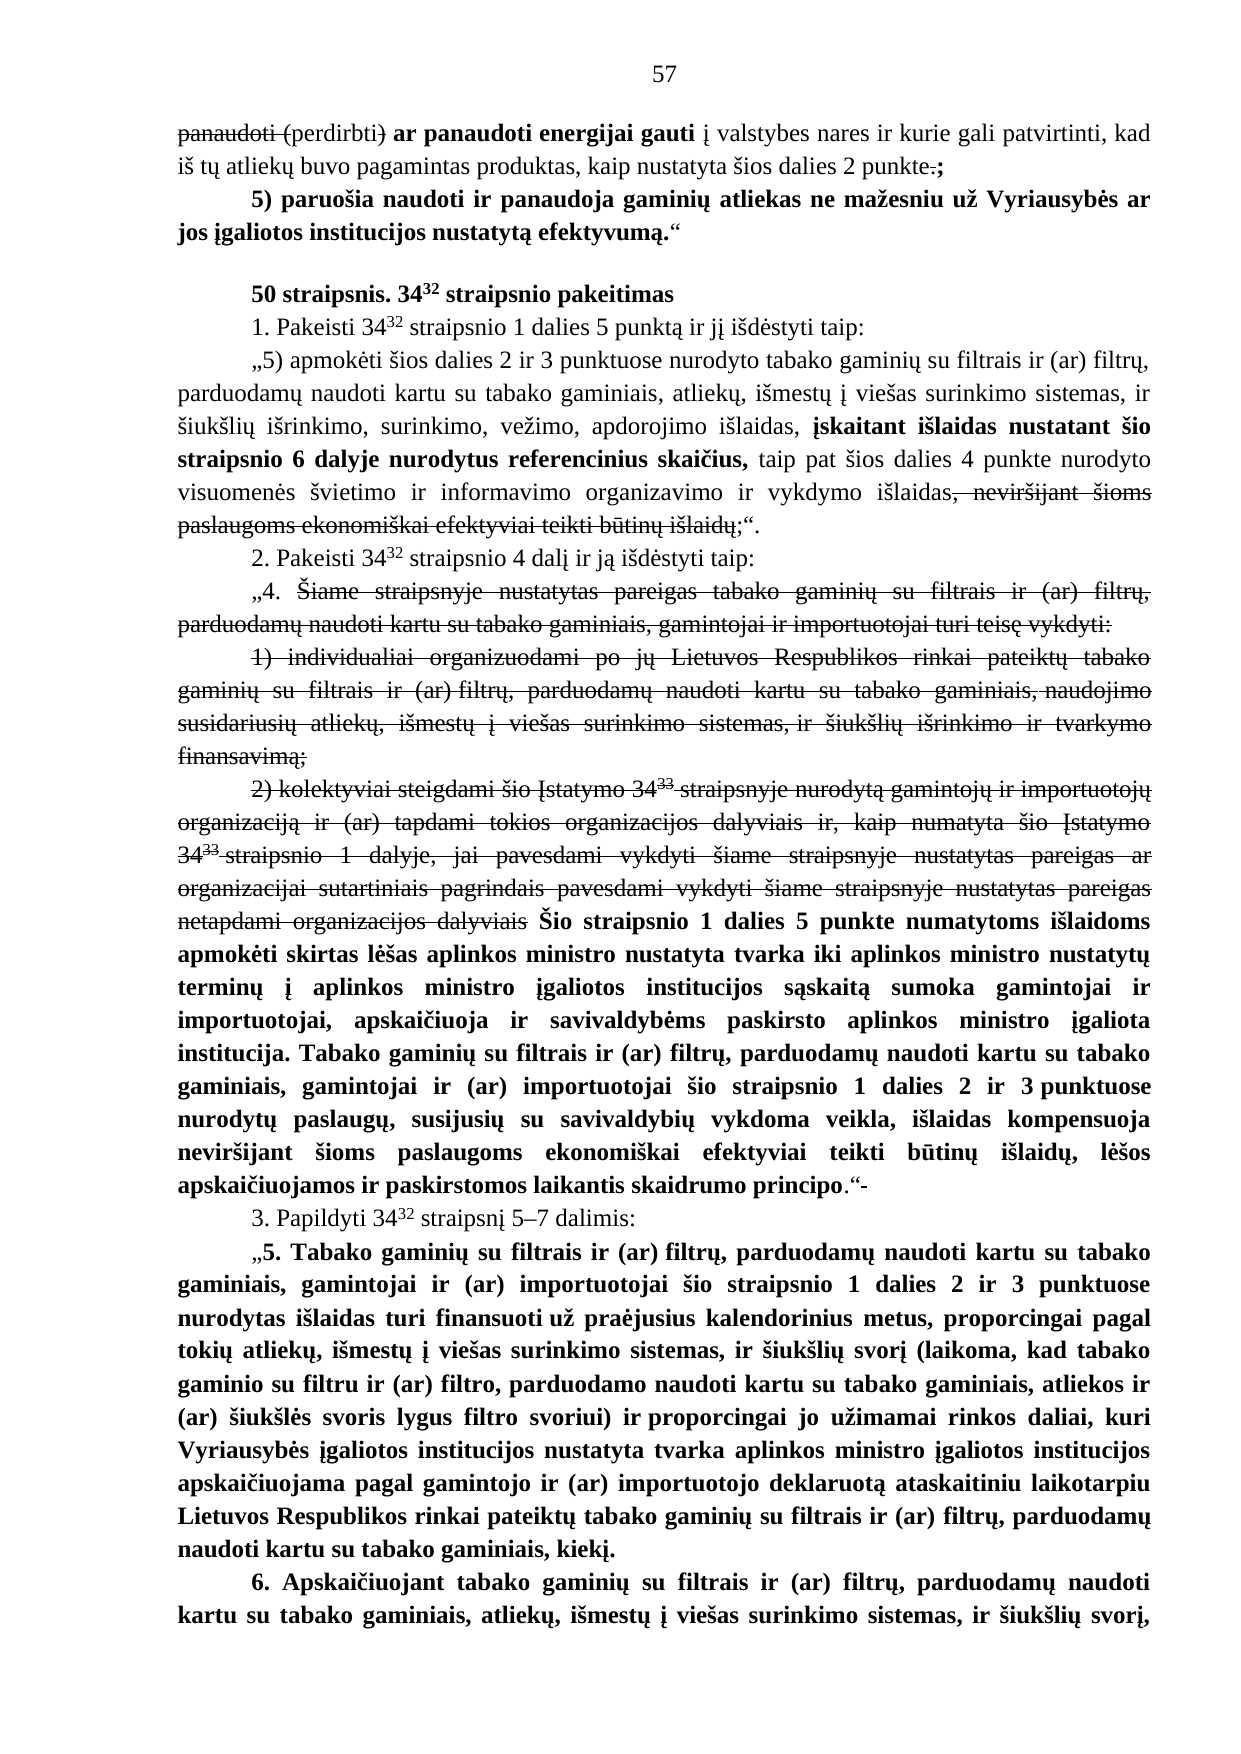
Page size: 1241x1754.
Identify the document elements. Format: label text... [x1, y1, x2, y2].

text „5) apmokėti šios dalies 2 ir 3 punktuose nurodyto tabako gaminių su filtrais ir (ar) filtrų, parduodamų naudoti kartu su tabako gaminiais, atliekų, išmestų į viešas surinkimo sistemas, ir šiukšlių išrinkimo, surinkimo, vežimo, apdorojimo išlaidas, įskaitant išlaidas nustatant šio straipsnio 6 dalyje nurodytus referencinius skaičius, taip pat šios dalies 4 punkte nurodyto visuomenės švietimo ir informavimo organizavimo ir vykdymo išlaidas, neviršijant šioms paslaugoms ekonomiškai efektyviai teikti būtinų išlaidų;“. [177, 345, 1151, 539]
text 3. Papildyti 3432 straipsnį 5–7 dalimis: [177, 1203, 1151, 1232]
text 1. Pakeisti 3432 straipsnio 1 dalies 5 punktą ir jį išdėstyti taip: [177, 312, 1151, 341]
text „5. Tabako gaminių su filtrais ir (ar) filtrų, parduodamų naudoti kartu su tabako gaminiais, gamintojai ir (ar) importuotojai šio straipsnio 1 dalies 2 ir 3 punktuose nurodytas išlaidas turi finansuoti už praėjusius kalendorinius metus, proporcingai pagal tokių atliekų, išmestų į viešas surinkimo sistemas, ir šiukšlių svorį (laikoma, kad tabako gaminio su filtru ir (ar) filtro, parduodamo naudoti kartu su tabako gaminiais, atliekos ir (ar) šiukšlės svoris lygus filtro svoriui) ir proporcingai jo užimamai rinkos daliai, kuri Vyriausybės įgaliotos institucijos nustatyta tvarka aplinkos ministro įgaliotos institucijos apskaičiuojama pagal gamintojo ir (ar) importuotojo deklaruotą ataskaitiniu laikotarpiu Lietuvos Respublikos rinkai pateiktų tabako gaminių su filtrais ir (ar) filtrų, parduodamų naudoti kartu su tabako gaminiais, kiekį. [177, 1237, 1151, 1562]
text 6. Apskaičiuojant tabako gaminių su filtrais ir (ar) filtrų, parduodamų naudoti kartu su tabako gaminiais, atliekų, išmestų į viešas surinkimo sistemas, ir šiukšlių svorį, [177, 1567, 1151, 1628]
text 2) kolektyviai steigdami šio Įstatymo 3433 straipsnyje nurodytą gamintojų ir importuotojų organizaciją ir (ar) tapdami tokios organizacijos dalyviais ir, kaip numatyta šio Įstatymo 3433 straipsnio 1 dalyje, jai pavesdami vykdyti šiame straipsnyje nustatytas pareigas ar organizacijai sutartiniais pagrindais pavesdami vykdyti šiame straipsnyje nustatytas pareigas netapdami organizacijos dalyviais Šio straipsnio 1 dalies 5 punkte numatytoms išlaidoms apmokėti skirtas lėšas aplinkos ministro nustatyta tvarka iki aplinkos ministro nustatytų terminų į aplinkos ministro įgaliotos institucijos sąskaitą sumoka gamintojai ir importuotojai, apskaičiuoja ir savivaldybėms paskirsto aplinkos ministro įgaliota institucija. Tabako gaminių su filtrais ir (ar) filtrų, parduodamų naudoti kartu su tabako gaminiais, gamintojai ir (ar) importuotojai šio straipsnio 1 dalies 2 ir 3 punktuose nurodytų paslaugų, susijusių su savivaldybių vykdoma veikla, išlaidas kompensuoja neviršijant šioms paslaugoms ekonomiškai efektyviai teikti būtinų išlaidų, lėšos apskaičiuojamos ir paskirstomos laikantis skaidrumo principo.“ [177, 824, 1151, 889]
text 1) individualiai organizuodami po jų Lietuvos Respublikos rinkai pateiktų tabako gaminių su filtrais ir (ar) filtrų, parduodamų naudoti kartu su tabako gaminiais, naudojimo susidariusių atliekų, išmestų į viešas surinkimo sistemas, ir šiukšlių išrinkimo ir tvarkymo finansavimą; [177, 642, 1151, 691]
text 1) individualiai organizuodami po jų Lietuvos Respublikos rinkai pateiktų tabako gaminių su filtrais ir (ar) filtrų, parduodamų naudoti kartu su tabako gaminiais, naudojimo susidariusių atliekų, išmestų į viešas surinkimo sistemas, ir šiukšlių išrinkimo ir tvarkymo finansavimą; [177, 692, 1151, 724]
text panaudoti (perdirbti) ar panaudoti energijai gauti į valstybes nares ir kurie gali patvirtinti, kad iš tų atliekų buvo pagamintas produktas, kaip nustatyta šios dalies 2 punkte.; [177, 118, 1151, 180]
text 2. Pakeisti 3432 straipsnio 4 dalį ir ją išdėstyti taip: [177, 543, 1151, 572]
text 2) kolektyviai steigdami šio Įstatymo 3433 straipsnyje nurodytą gamintojų ir importuotojų organizaciją ir (ar) tapdami tokios organizacijos dalyviais ir, kaip numatyta šio Įstatymo 3433 straipsnio 1 dalyje, jai pavesdami vykdyti šiame straipsnyje nustatytas pareigas ar organizacijai sutartiniais pagrindais pavesdami vykdyti šiame straipsnyje nustatytas pareigas netapdami organizacijos dalyviais Šio straipsnio 1 dalies 5 punkte numatytoms išlaidoms apmokėti skirtas lėšas aplinkos ministro nustatyta tvarka iki aplinkos ministro nustatytų terminų į aplinkos ministro įgaliotos institucijos sąskaitą sumoka gamintojai ir importuotojai, apskaičiuoja ir savivaldybėms paskirsto aplinkos ministro įgaliota institucija. Tabako gaminių su filtrais ir (ar) filtrų, parduodamų naudoti kartu su tabako gaminiais, gamintojai ir (ar) importuotojai šio straipsnio 1 dalies 2 ir 3 punktuose nurodytų paslaugų, susijusių su savivaldybių vykdoma veikla, išlaidas kompensuoja neviršijant šioms paslaugoms ekonomiškai efektyviai teikti būtinų išlaidų, lėšos apskaičiuojamos ir paskirstomos laikantis skaidrumo principo.“ [177, 890, 1151, 1199]
text „4. Šiame straipsnyje nustatytas pareigas tabako gaminių su filtrais ir (ar) filtrų, parduodamų naudoti kartu su tabako gaminiais, gamintojai ir importuotojai turi teisę vykdyti: [177, 576, 1151, 638]
text 2) kolektyviai steigdami šio Įstatymo 3433 straipsnyje nurodytą gamintojų ir importuotojų organizaciją ir (ar) tapdami tokios organizacijos dalyviais ir, kaip numatyta šio Įstatymo 3433 straipsnio 1 dalyje, jai pavesdami vykdyti šiame straipsnyje nustatytas pareigas ar organizacijai sutartiniais pagrindais pavesdami vykdyti šiame straipsnyje nustatytas pareigas netapdami organizacijos dalyviais Šio straipsnio 1 dalies 5 punkte numatytoms išlaidoms apmokėti skirtas lėšas aplinkos ministro nustatyta tvarka iki aplinkos ministro nustatytų terminų į aplinkos ministro įgaliotos institucijos sąskaitą sumoka gamintojai ir importuotojai, apskaičiuoja ir savivaldybėms paskirsto aplinkos ministro įgaliota institucija. Tabako gaminių su filtrais ir (ar) filtrų, parduodamų naudoti kartu su tabako gaminiais, gamintojai ir (ar) importuotojai šio straipsnio 1 dalies 2 ir 3 punktuose nurodytų paslaugų, susijusių su savivaldybių vykdoma veikla, išlaidas kompensuoja neviršijant šioms paslaugoms ekonomiškai efektyviai teikti būtinų išlaidų, lėšos apskaičiuojamos ir paskirstomos laikantis skaidrumo principo.“ [177, 774, 1151, 823]
text 5) paruošia naudoti ir panaudoja gaminių atliekas ne mažesniu už Vyriausybės ar jos įgaliotos institucijos nustatytą efektyvumą.“ [177, 184, 1151, 246]
text 1) individualiai organizuodami po jų Lietuvos Respublikos rinkai pateiktų tabako gaminių su filtrais ir (ar) filtrų, parduodamų naudoti kartu su tabako gaminiais, naudojimo susidariusių atliekų, išmestų į viešas surinkimo sistemas, ir šiukšlių išrinkimo ir tvarkymo finansavimą; [177, 725, 1151, 770]
text 50 straipsnis. 3432 straipsnio pakeitimas [177, 279, 1151, 308]
